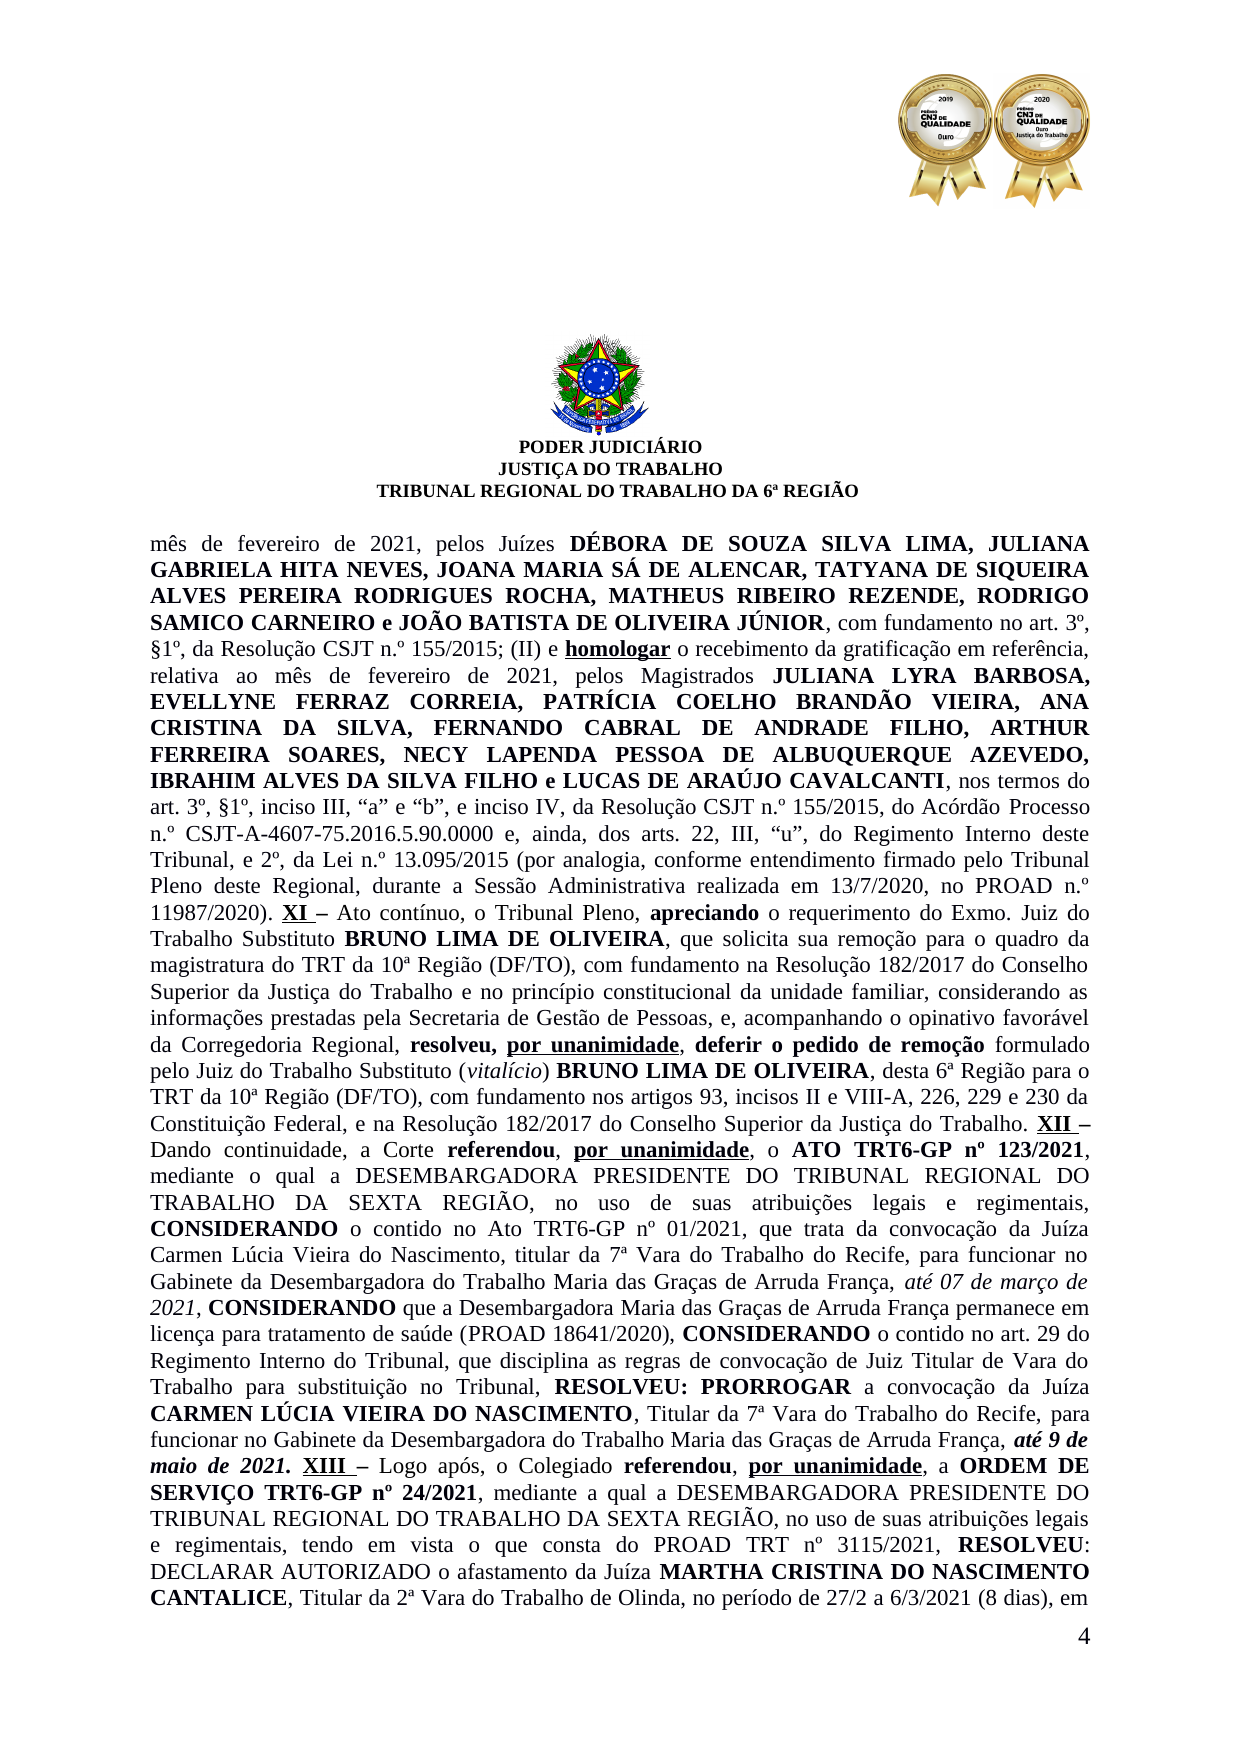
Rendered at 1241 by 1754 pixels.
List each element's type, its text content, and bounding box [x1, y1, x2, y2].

text mês de fevereiro de 2021, pelos Juízes DÉBORA DE SOUZA SILVA LIMA, JULIANA GABRIELA HITA NEVES, JOANA MARIA SÁ DE ALENCAR, TATYANA DE SIQUEIRA ALVES PEREIRA RODRIGUES ROCHA, MATHEUS RIBEIRO REZENDE, RODRIGO SAMICO CARNEIRO e JOÃO BATISTA DE OLIVEIRA JÚNIOR, com fundamento no art. 3º, §1º, da Resolução CSJT n.º 155/2015; (II) e homologar o recebimento da gratificação em referência, relativa ao mês de fevereiro de 2021, pelos Magistrados JULIANA LYRA BARBOSA, EVELLYNE FERRAZ CORREIA, PATRÍCIA COELHO BRANDÃO VIEIRA, ANA CRISTINA DA SILVA, FERNANDO CABRAL DE ANDRADE FILHO, ARTHUR FERREIRA SOARES, NECY LAPENDA PESSOA DE ALBUQUERQUE AZEVEDO, IBRAHIM ALVES DA SILVA FILHO e LUCAS DE ARAÚJO CAVALCANTI, nos termos do art. 3º, §1º, inciso III, “a” e “b”, e inciso IV, da Resolução CSJT n.º 155/2015, do Acórdão Processo n.º CSJT-A-4607-75.2016.5.90.0000 e, ainda, dos arts. 22, III, “u”, do Regimento Interno deste Tribunal, e 2º, da Lei n.º 13.095/2015 (por analogia, conforme entendimento firmado pelo Tribunal Pleno deste Regional, durante a Sessão Administrativa realizada em 13/7/2020, no PROAD n.º 11987/2020). XI – Ato contínuo, o Tribunal Pleno, apreciando o requerimento do Exmo. Juiz do Trabalho Substituto BRUNO LIMA DE OLIVEIRA, que solicita sua remoção para o quadro da magistratura do TRT da 10ª Região (DF/TO), com fundamento na Resolução 182/2017 do Conselho Superior da Justiça do Trabalho e no princípio constitucional da unidade familiar, considerando as informações prestadas pela Secretaria de Gestão de Pessoas, e, acompanhando o opinativo favorável da Corregedoria Regional, resolveu, por unanimidade, deferir o pedido de remoção formulado pelo Juiz do Trabalho Substituto (vitalício) BRUNO LIMA DE OLIVEIRA, desta 6ª Região para o TRT da 10ª Região (DF/TO), com fundamento nos artigos 93, incisos II e VIII-A, 226, 229 e 230 da Constituição Federal, e na Resolução 182/2017 do Conselho Superior da Justiça do Trabalho. XII – Dando continuidade, a Corte referendou, por unanimidade, o ATO TRT6-GP nº 123/2021, mediante o qual a DESEMBARGADORA PRESIDENTE DO TRIBUNAL REGIONAL DO TRABALHO DA SEXTA REGIÃO, no uso de suas atribuições legais e regimentais, CONSIDERANDO o contido no Ato TRT6-GP nº 01/2021, que trata da convocação da Juíza Carmen Lúcia Vieira do Nascimento, titular da 7ª Vara do Trabalho do Recife, para funcionar no Gabinete da Desembargadora do Trabalho Maria das Graças de Arruda França, até 07 de março de 2021, CONSIDERANDO que a Desembargadora Maria das Graças de Arruda França permanece em licença para tratamento de saúde (PROAD 18641/2020), CONSIDERANDO o contido no art. 29 do Regimento Interno do Tribunal, que disciplina as regras de convocação de Juiz Titular de Vara do Trabalho para substituição no Tribunal, RESOLVEU: PRORROGAR a convocação da Juíza CARMEN LÚCIA VIEIRA DO NASCIMENTO, Titular da 7ª Vara do Trabalho do Recife, para funcionar no Gabinete da Desembargadora do Trabalho Maria das Graças de Arruda França, até 9 de maio de 2021. XIII – Logo após, o Colegiado referendou, por unanimidade, a ORDEM DE SERVIÇO TRT6-GP nº 24/2021, mediante a qual a DESEMBARGADORA PRESIDENTE DO TRIBUNAL REGIONAL DO TRABALHO DA SEXTA REGIÃO, no uso de suas atribuições legais e regimentais, tendo em vista o que consta do PROAD TRT nº 3115/2021, RESOLVEU: DECLARAR AUTORIZADO o afastamento da Juíza MARTHA CRISTINA DO NASCIMENTO CANTALICE, Titular da 2ª Vara do Trabalho de Olinda, no período de 27/2 a 6/3/2021 (8 dias), em [150, 530, 1090, 1610]
